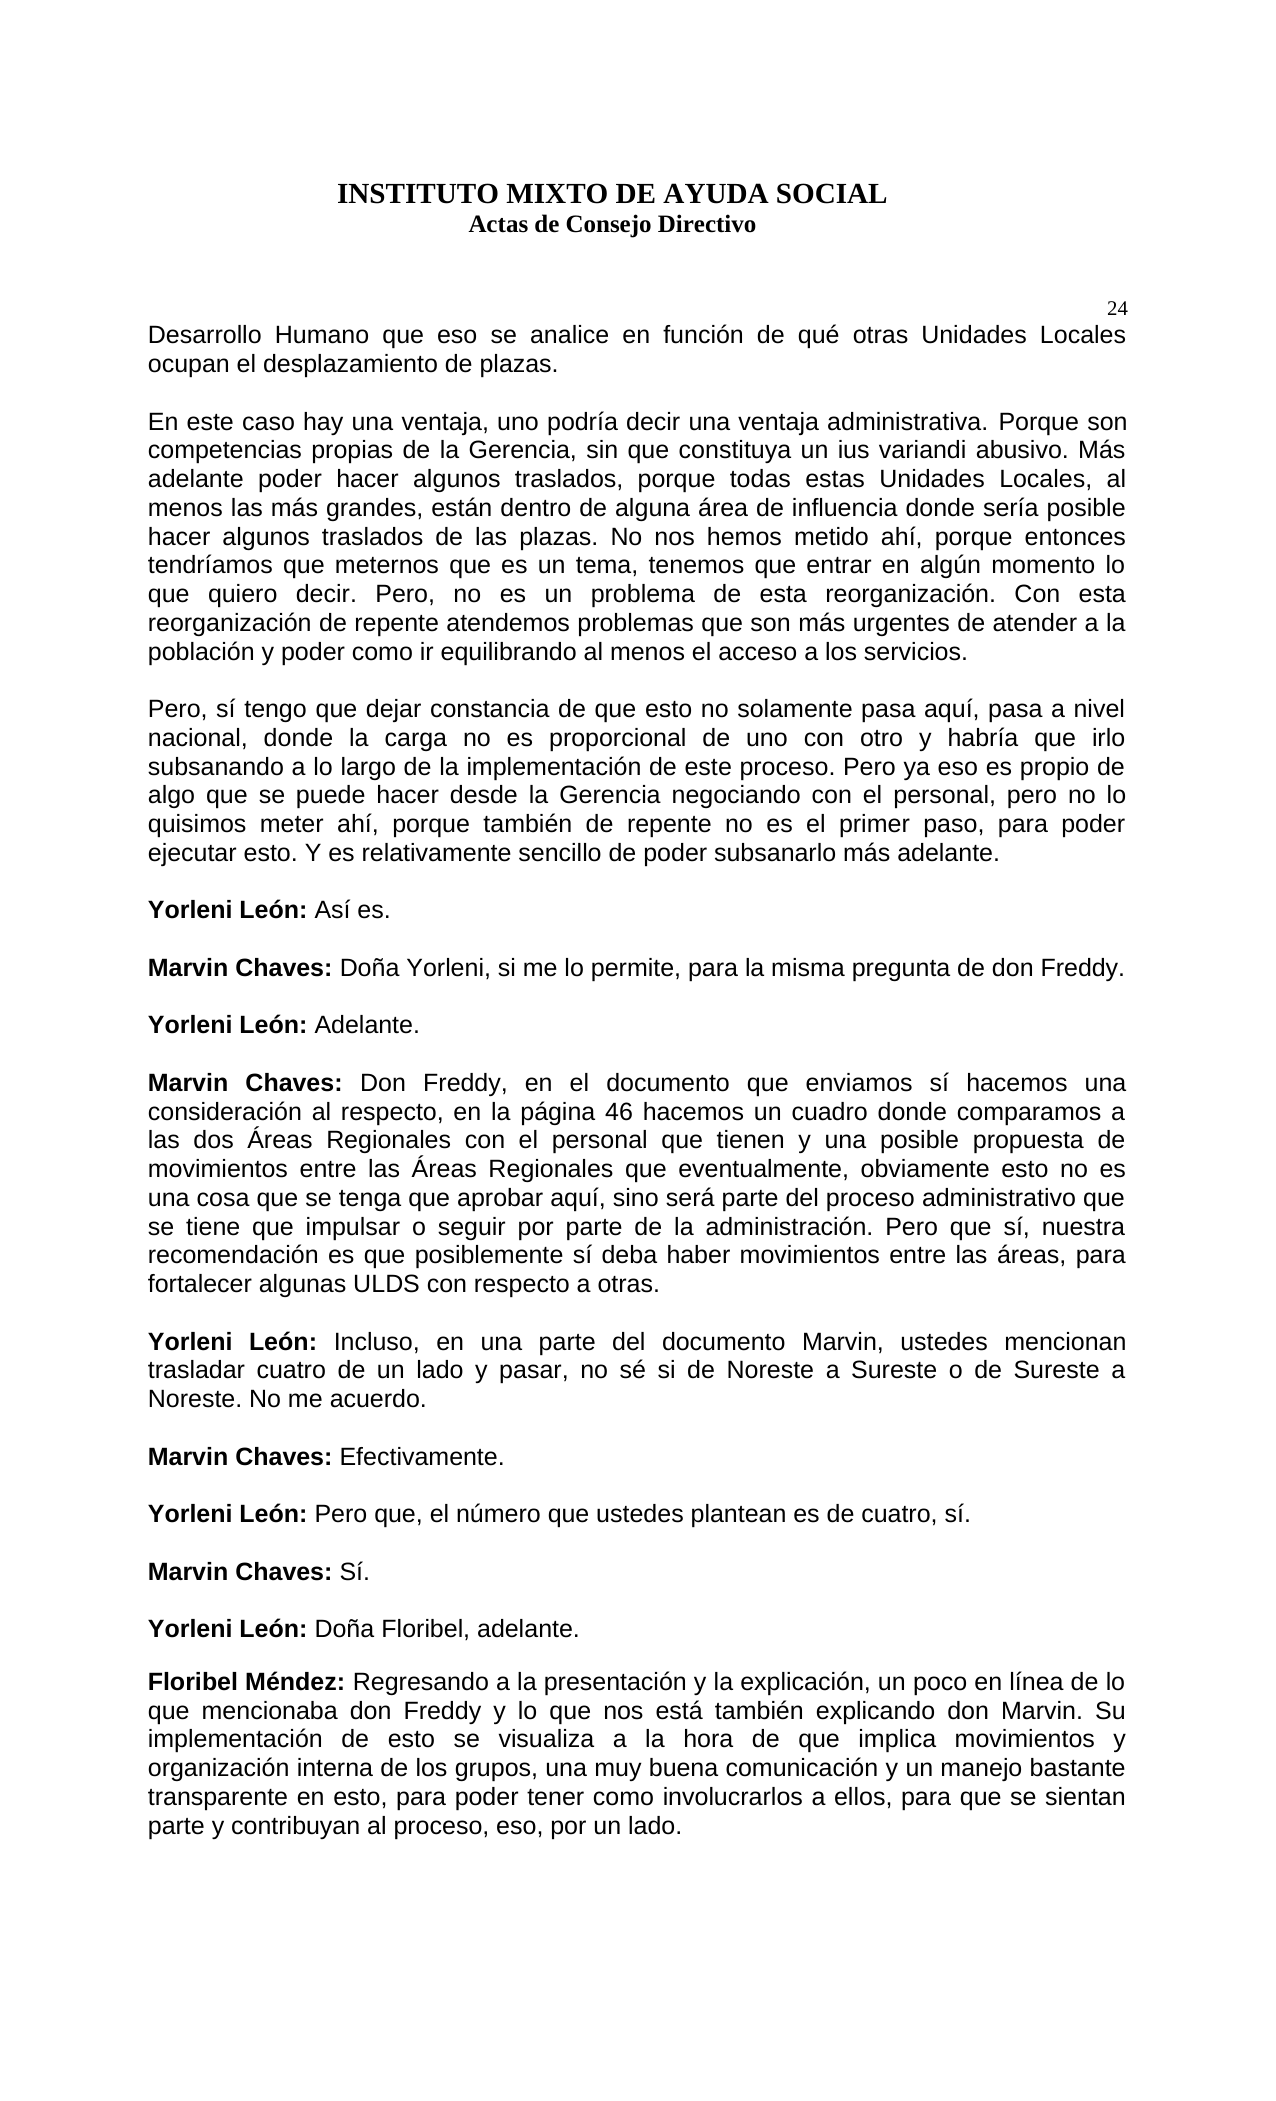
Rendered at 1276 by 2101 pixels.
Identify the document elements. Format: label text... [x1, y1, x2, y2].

text Yorleni León: Adelante. [148, 1010, 1127, 1039]
text Marvin Chaves: Efectivamente. [148, 1442, 1127, 1470]
text Marvin Chaves: Don Freddy, en el documento que enviamos sí hacemos una consideración al respecto, en la página 46 hacemos un cuadro donde comparamos a las dos Áreas Regionales con el personal que tienen y una posible propuesta de movimientos entre las Áreas Regionales que eventualmente, obviamente esto no es una cosa que se tenga que aprobar aquí, sino será parte del proceso administrativo que se tiene que impulsar o seguir por parte de la administración. Pero que sí, nuestra recomendación es que posiblemente sí deba haber movimientos entre las áreas, para fortalecer algunas ULDS con respecto a otras. [148, 1068, 1127, 1298]
text Desarrollo Humano que eso se analice en función de qué otras Unidades Locales ocupan el desplazamiento de plazas. [148, 320, 1127, 378]
text Marvin Chaves: Doña Yorleni, si me lo permite, para la misma pregunta de don Freddy. [148, 924, 1127, 982]
text En este caso hay una ventaja, uno podría decir una ventaja administrativa. Porque son competencias propias de la Gerencia, sin que constituya un ius variandi abusivo. Más adelante poder hacer algunos traslados, porque todas estas Unidades Locales, al menos las más grandes, están dentro de alguna área de influencia donde sería posible hacer algunos traslados de las plazas. No nos hemos metido ahí, porque entonces tendríamos que meternos que es un tema, tenemos que entrar en algún momento lo que quiero decir. Pero, no es un problema de esta reorganización. Con esta reorganización de repente atendemos problemas que son más urgentes de atender a la población y poder como ir equilibrando al menos el acceso a los servicios. [148, 407, 1127, 665]
text Yorleni León: Doña Floribel, adelante. [148, 1614, 1127, 1643]
text Floribel Méndez: Regresando a la presentación y la explicación, un poco en línea de lo que mencionaba don Freddy y lo que nos está también explicando don Marvin. Su implementación de esto se visualiza a la hora de que implica movimientos y organización interna de los grupos, una muy buena comunicación y un manejo bastante transparente en esto, para poder tener como involucrarlos a ellos, para que se sientan parte y contribuyan al proceso, eso, por un lado. [148, 1643, 1127, 1839]
text Pero, sí tengo que dejar constancia de que esto no solamente pasa aquí, pasa a nivel nacional, donde la carga no es proporcional de uno con otro y habría que irlo subsanando a lo largo de la implementación de este proceso. Pero ya eso es propio de algo que se puede hacer desde la Gerencia negociando con el personal, pero no lo quisimos meter ahí, porque también de repente no es el primer paso, para poder ejecutar esto. Y es relativamente sencillo de poder subsanarlo más adelante. [148, 694, 1127, 867]
text Yorleni León: Así es. [148, 867, 1127, 924]
text Yorleni León: Incluso, en una parte del documento Marvin, ustedes mencionan trasladar cuatro de un lado y pasar, no sé si de Noreste a Sureste o de Sureste a Noreste. No me acuerdo. [148, 1298, 1127, 1413]
text Yorleni León: Pero que, el número que ustedes plantean es de cuatro, sí. [148, 1499, 1127, 1528]
text Marvin Chaves: Sí. [148, 1557, 1127, 1585]
